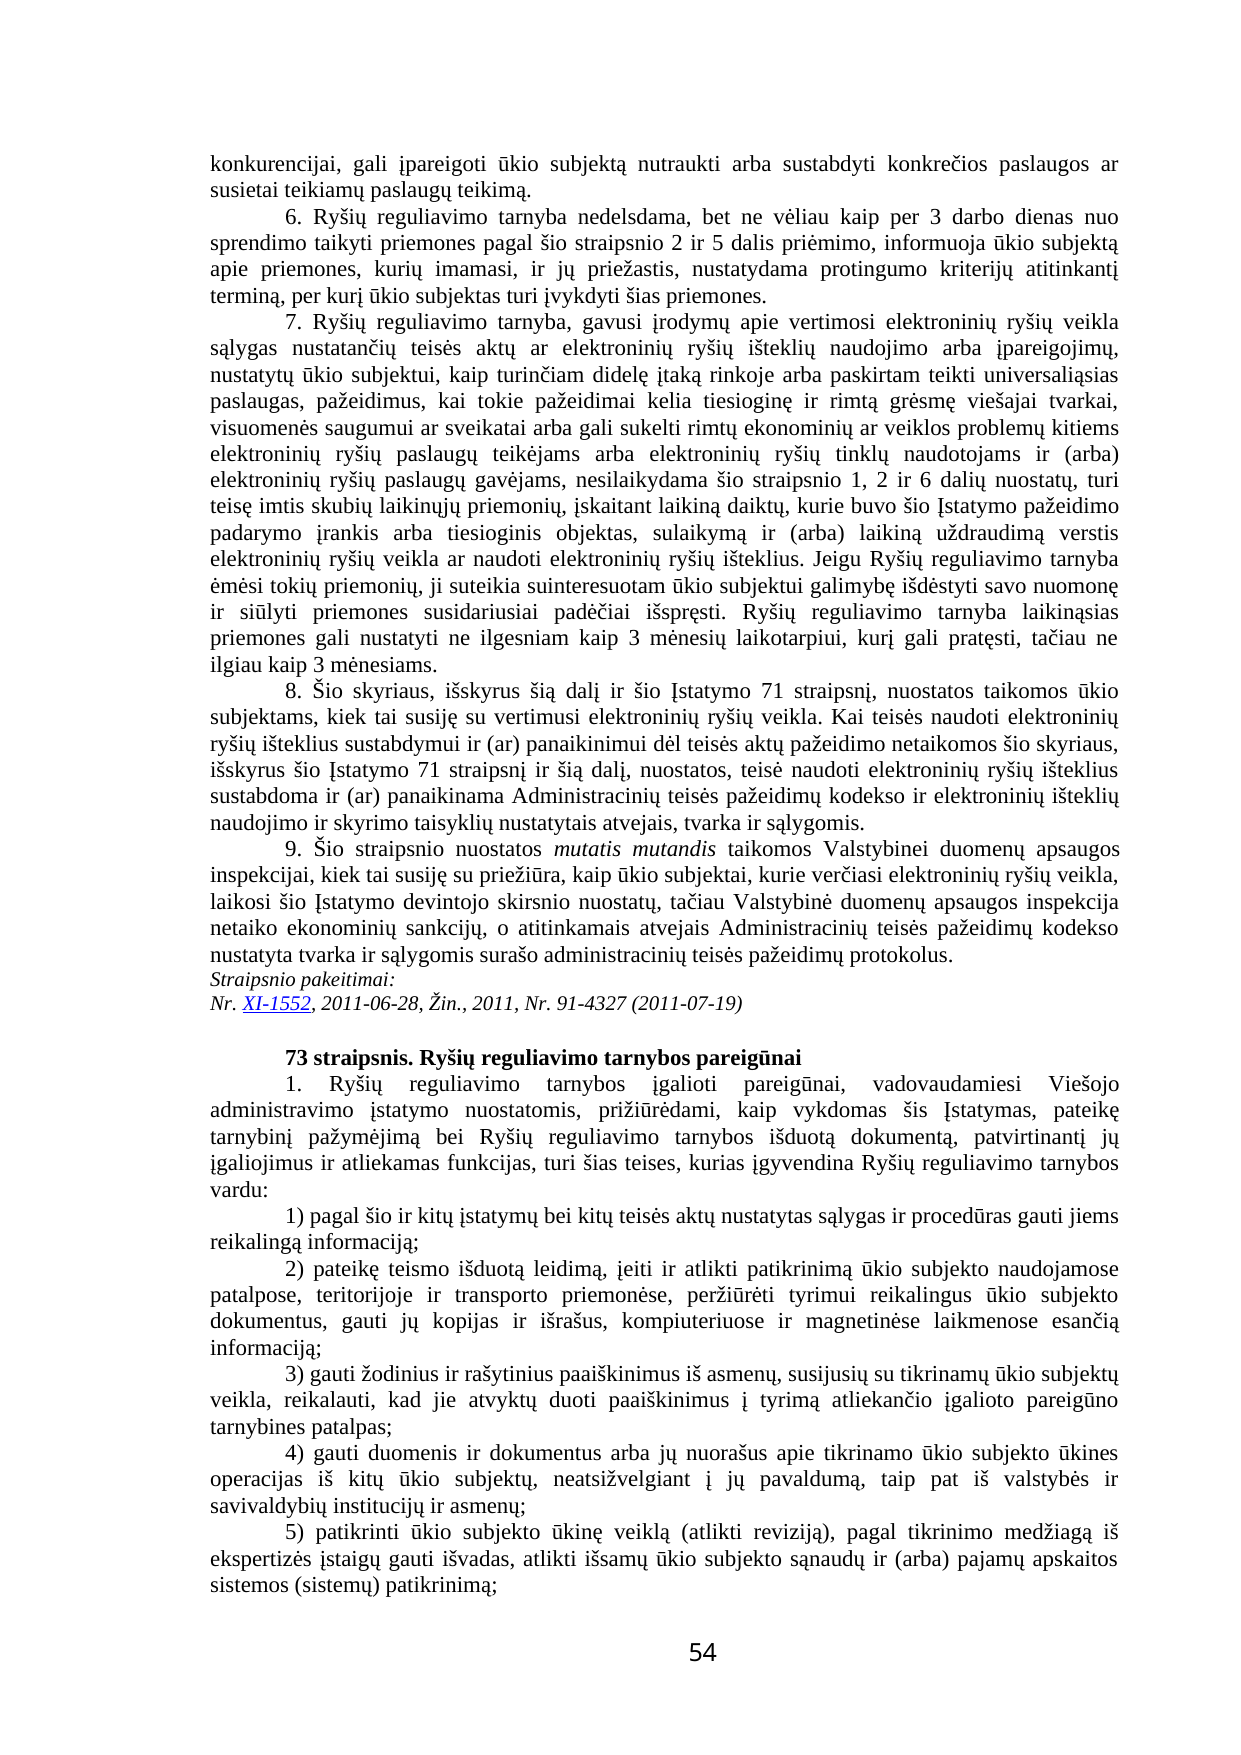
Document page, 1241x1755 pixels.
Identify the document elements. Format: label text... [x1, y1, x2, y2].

text 1. Ryšių reguliavimo tarnybos įgalioti pareigūnai, vadovaudamiesi Viešojo administravimo įstatymo nuostatomis, prižiūrėdami, kaip vykdomas šis Įstatymas, pateikę tarnybinį pažymėjimą bei Ryšių reguliavimo tarnybos išduotą dokumentą, patvirtinantį jų įgaliojimus ir atliekamas funkcijas, turi šias teises, kurias įgyvendina Ryšių reguliavimo tarnybos vardu: [210, 1070, 1120, 1202]
text 7. Ryšių reguliavimo tarnyba, gavusi įrodymų apie vertimosi elektroninių ryšių veikla sąlygas nustatančių teisės aktų ar elektroninių ryšių išteklių naudojimo arba įpareigojimų, nustatytų ūkio subjektui, kaip turinčiam didelę įtaką rinkoje arba paskirtam teikti universaliąsias paslaugas, pažeidimus, kai tokie pažeidimai kelia tiesioginę ir rimtą grėsmę viešajai tvarkai, visuomenės saugumui ar sveikatai arba gali sukelti rimtų ekonominių ar veiklos problemų kitiems elektroninių ryšių paslaugų teikėjams arba elektroninių ryšių tinklų naudotojams ir (arba) elektroninių ryšių paslaugų gavėjams, nesilaikydama šio straipsnio 1, 2 ir 6 dalių nuostatų, turi teisę imtis skubių laikinųjų priemonių, įskaitant laikiną daiktų, kurie buvo šio Įstatymo pažeidimo padarymo įrankis arba tiesioginis objektas, sulaikymą ir (arba) laikiną uždraudimą verstis elektroninių ryšių veikla ar naudoti elektroninių ryšių išteklius. Jeigu Ryšių reguliavimo tarnyba ėmėsi tokių priemonių, ji suteikia suinteresuotam ūkio subjektui galimybę išdėstyti savo nuomonę ir siūlyti priemones susidariusiai padėčiai išspręsti. Ryšių reguliavimo tarnyba laikinąsias priemones gali nustatyti ne ilgesniam kaip 3 mėnesių laikotarpiui, kurį gali pratęsti, tačiau ne ilgiau kaip 3 mėnesiams. [210, 308, 1120, 677]
text 6. Ryšių reguliavimo tarnyba nedelsdama, bet ne vėliau kaip per 3 darbo dienas nuo sprendimo taikyti priemones pagal šio straipsnio 2 ir 5 dalis priėmimo, informuoja ūkio subjektą apie priemones, kurių imamasi, ir jų priežastis, nustatydama protingumo kriterijų atitinkantį terminą, per kurį ūkio subjektas turi įvykdyti šias priemones. [210, 203, 1120, 308]
text 1) pagal šio ir kitų įstatymų bei kitų teisės aktų nustatytas sąlygas ir procedūras gauti jiems reikalingą informaciją; [210, 1202, 1120, 1255]
text Nr. XI-1552, 2011-06-28, Žin., 2011, Nr. 91-4327 (2011-07-19) [210, 991, 1120, 1015]
text 2) pateikę teismo išduotą leidimą, įeiti ir atlikti patikrinimą ūkio subjekto naudojamose patalpose, teritorijoje ir transporto priemonėse, peržiūrėti tyrimui reikalingus ūkio subjekto dokumentus, gauti jų kopijas ir išrašus, kompiuteriuose ir magnetinėse laikmenose esančią informaciją; [210, 1255, 1120, 1360]
text 5) patikrinti ūkio subjekto ūkinę veiklą (atlikti reviziją), pagal tikrinimo medžiagą iš ekspertizės įstaigų gauti išvadas, atlikti išsamų ūkio subjekto sąnaudų ir (arba) pajamų apskaitos sistemos (sistemų) patikrinimą; [210, 1518, 1120, 1597]
text konkurencijai, gali įpareigoti ūkio subjektą nutraukti arba sustabdyti konkrečios paslaugos ar susietai teikiamų paslaugų teikimą. [210, 150, 1120, 203]
text 4) gauti duomenis ir dokumentus arba jų nuorašus apie tikrinamo ūkio subjekto ūkines operacijas iš kitų ūkio subjektų, neatsižvelgiant į jų pavaldumą, taip pat iš valstybės ir savivaldybių institucijų ir asmenų; [210, 1439, 1120, 1518]
text 9. Šio straipsnio nuostatos mutatis mutandis taikomos Valstybinei duomenų apsaugos inspekcijai, kiek tai susiję su priežiūra, kaip ūkio subjektai, kurie verčiasi elektroninių ryšių veikla, laikosi šio Įstatymo devintojo skirsnio nuostatų, tačiau Valstybinė duomenų apsaugos inspekcija netaiko ekonominių sankcijų, o atitinkamais atvejais Administracinių teisės pažeidimų kodekso nustatyta tvarka ir sąlygomis surašo administracinių teisės pažeidimų protokolus. [210, 835, 1120, 967]
text 8. Šio skyriaus, išskyrus šią dalį ir šio Įstatymo 71 straipsnį, nuostatos taikomos ūkio subjektams, kiek tai susiję su vertimusi elektroninių ryšių veikla. Kai teisės naudoti elektroninių ryšių išteklius sustabdymui ir (ar) panaikinimui dėl teisės aktų pažeidimo netaikomos šio skyriaus, išskyrus šio Įstatymo 71 straipsnį ir šią dalį, nuostatos, teisė naudoti elektroninių ryšių išteklius sustabdoma ir (ar) panaikinama Administracinių teisės pažeidimų kodekso ir elektroninių išteklių naudojimo ir skyrimo taisyklių nustatytais atvejais, tvarka ir sąlygomis. [210, 677, 1120, 835]
text Straipsnio pakeitimai: [210, 967, 1120, 991]
text 73 straipsnis. Ryšių reguliavimo tarnybos pareigūnai [210, 1044, 1120, 1070]
text 3) gauti žodinius ir rašytinius paaiškinimus iš asmenų, susijusių su tikrinamų ūkio subjektų veikla, reikalauti, kad jie atvyktų duoti paaiškinimus į tyrimą atliekančio įgalioto pareigūno tarnybines patalpas; [210, 1360, 1120, 1439]
